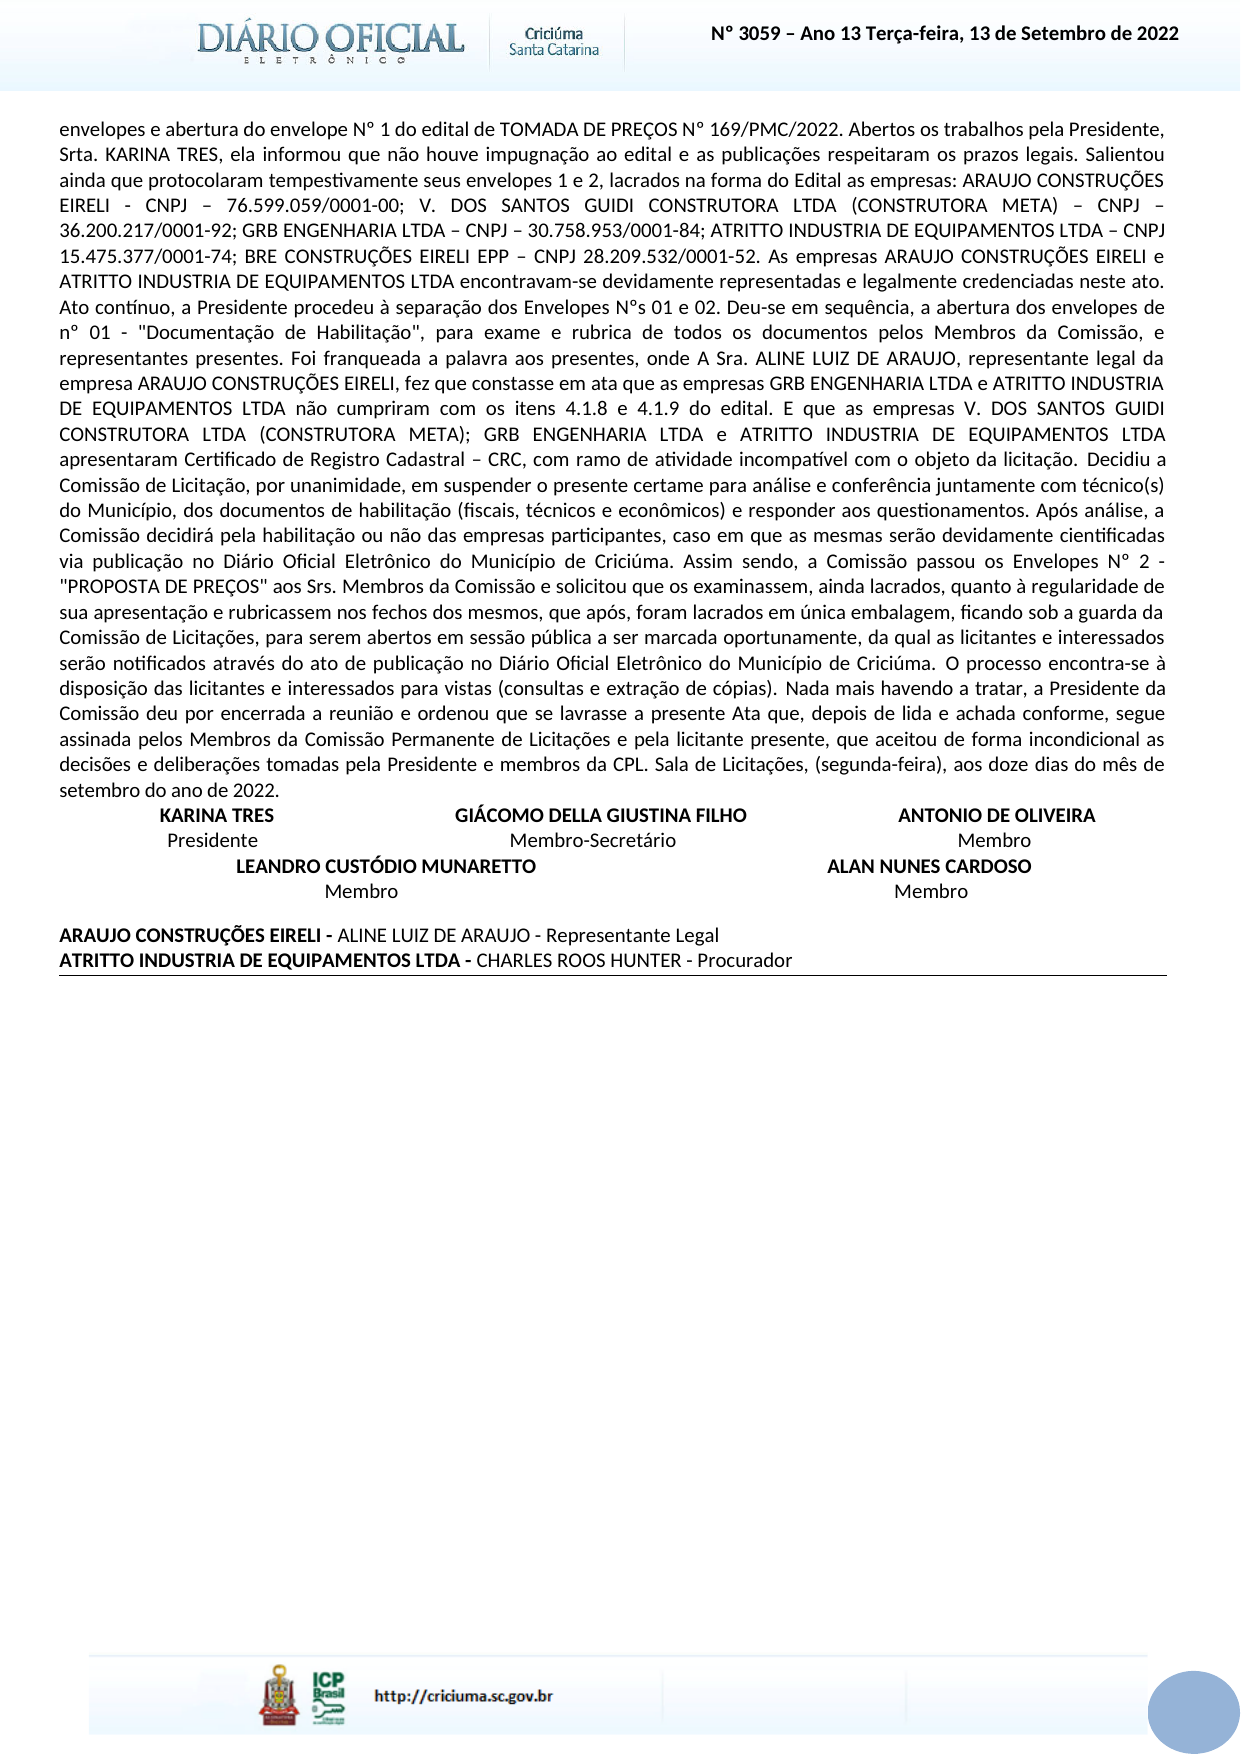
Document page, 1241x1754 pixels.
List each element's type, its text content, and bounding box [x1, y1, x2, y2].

text KARINA TRES GIÁCOMO DELLA GIUSTINA FILHO ANTONIO DE OLIVEIRA [89, 802, 1167, 828]
text Membro Membro [162, 878, 1167, 904]
text LEANDRO CUSTÓDIO MUNARETTO ALAN NUNES CARDOSO [162, 853, 1167, 878]
text Presidente Membro-Secretário Membro [89, 828, 1167, 853]
text ATRITTO INDUSTRIA DE EQUIPAMENTOS LTDA - CHARLES ROOS HUNTER - Procurador [59, 947, 1167, 975]
text ARAUJO CONSTRUÇÕES EIRELI - ALINE LUIZ DE ARAUJO - Representante Legal [59, 922, 1167, 947]
text envelopes e abertura do envelope Nº 1 do edital de TOMADA DE PREÇOS Nº 169/PMC/2022. Abertos os trabalhos pela Presidente, Srta. KARINA TRES, ela informou que não houve impugnação ao edital e as publicações respeitaram os prazos legais. Salientou ainda que protocolaram tempestivamente seus envelopes 1 e 2, lacrados na forma do Edital as empresas: ARAUJO CONSTRUÇÕES EIRELI - CNPJ – 76.599.059/0001-00; V. DOS SANTOS GUIDI CONSTRUTORA LTDA (CONSTRUTORA META) – CNPJ – 36.200.217/0001-92; GRB ENGENHARIA LTDA – CNPJ – 30.758.953/0001-84; ATRITTO INDUSTRIA DE EQUIPAMENTOS LTDA – CNPJ 15.475.377/0001-74; BRE CONSTRUÇÕES EIRELI EPP – CNPJ 28.209.532/0001-52. As empresas ARAUJO CONSTRUÇÕES EIRELI e ATRITTO INDUSTRIA DE EQUIPAMENTOS LTDA encontravam-se devidamente representadas e legalmente credenciadas neste ato. Ato contínuo, a Presidente procedeu à separação dos Envelopes Nºs 01 e 02. Deu-se em sequência, a abertura dos envelopes de nº 01 - "Documentação de Habilitação", para exame e rubrica de todos os documentos pelos Membros da Comissão, e representantes presentes. Foi franqueada a palavra aos presentes, onde A Sra. ALINE LUIZ DE ARAUJO, representante legal da empresa ARAUJO CONSTRUÇÕES EIRELI, fez que constasse em ata que as empresas GRB ENGENHARIA LTDA e ATRITTO INDUSTRIA DE EQUIPAMENTOS LTDA não cumpriram com os itens 4.1.8 e 4.1.9 do edital. E que as empresas V. DOS SANTOS GUIDI CONSTRUTORA LTDA (CONSTRUTORA META); GRB ENGENHARIA LTDA e ATRITTO INDUSTRIA DE EQUIPAMENTOS LTDA apresentaram Certificado de Registro Cadastral – CRC, com ramo de atividade incompatível com o objeto da licitação. Decidiu a Comissão de Licitação, por unanimidade, em suspender o presente certame para análise e conferência juntamente com técnico(s) do Município, dos documentos de habilitação (fiscais, técnicos e econômicos) e responder aos questionamentos. Após análise, a Comissão decidirá pela habilitação ou não das empresas participantes, caso em que as mesmas serão devidamente cientificadas via publicação no Diário Oficial Eletrônico do Município de Criciúma. Assim sendo, a Comissão passou os Envelopes Nº 2 - "PROPOSTA DE PREÇOS" aos Srs. Membros da Comissão e solicitou que os examinassem, ainda lacrados, quanto à regularidade de sua apresentação e rubricassem nos fechos dos mesmos, que após, foram lacrados em única embalagem, ficando sob a guarda da Comissão de Licitações, para serem abertos em sessão pública a ser marcada oportunamente, da qual as licitantes e interessados serão notificados através do ato de publicação no Diário Oficial Eletrônico do Município de Criciúma. O processo encontra-se à disposição das licitantes e interessados para vistas (consultas e extração de cópias). Nada mais havendo a tratar, a Presidente da Comissão deu por encerrada a reunião e ordenou que se lavrasse a presente Ata que, depois de lida e achada conforme, segue assinada pelos Membros da Comissão Permanente de Licitações e pela licitante presente, que aceitou de forma incondicional as decisões e deliberações tomadas pela Presidente e membros da CPL. Sala de Licitações, (segunda-feira), aos doze dias do mês de setembro do ano de 2022. [59, 116, 1167, 802]
